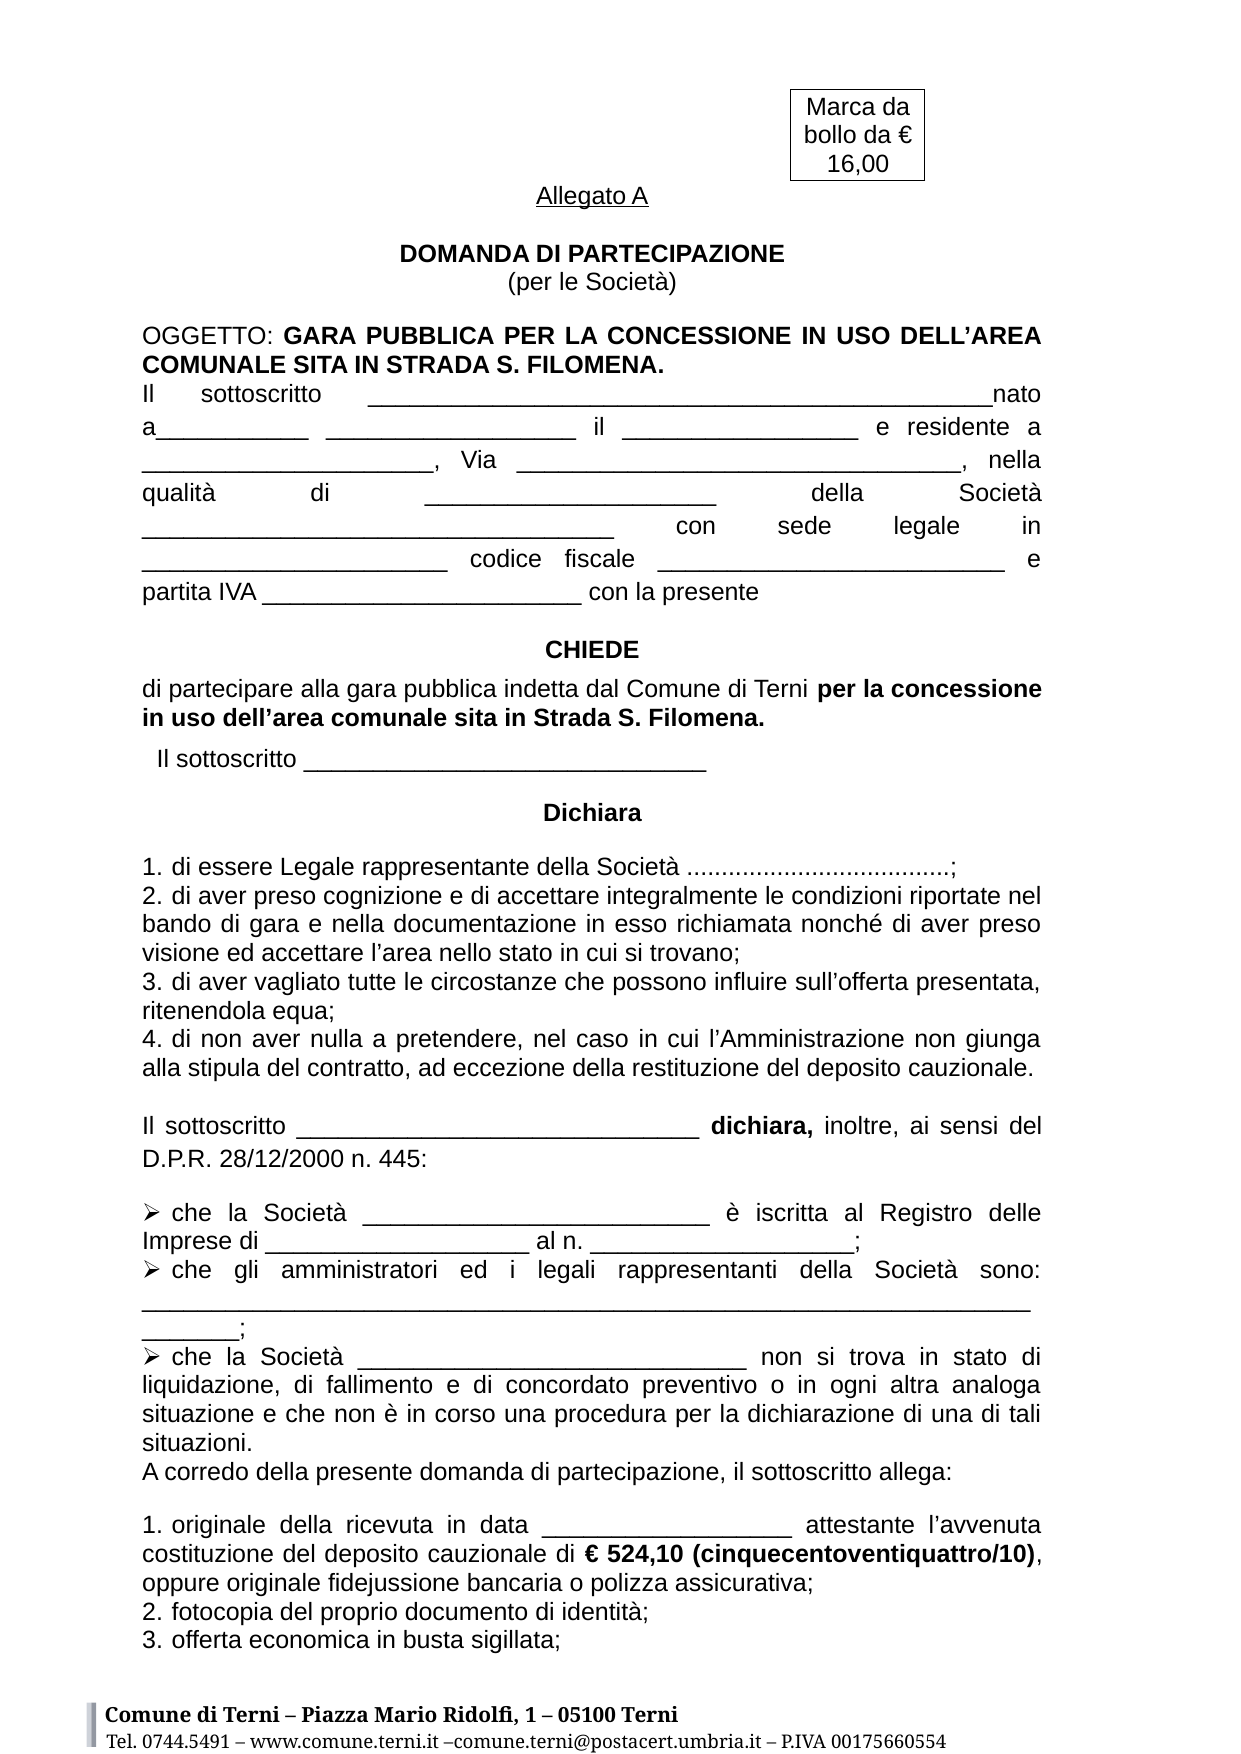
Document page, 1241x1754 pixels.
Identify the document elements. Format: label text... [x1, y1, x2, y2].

text OGGETTO: GARA PUBBLICA PER LA CONCESSIONE IN USO DELL’AREA COMUNALE SITA IN STRADA S. FILOMENA. [142, 321, 1042, 379]
text Il sottoscritto _____________________________ [142, 744, 1042, 773]
list di aver preso cognizione e di accettare integralmente le condizioni riportate nel bando di gara e nella documentazione in esso richiamata nonché di aver preso visione ed accettare l’area nello stato in cui si trovano; [142, 881, 1042, 967]
list fotocopia del proprio documento di identità; [142, 1597, 1042, 1625]
list originale della ricevuta in data __________________ attestante l’avvenuta costituzione del deposito cauzionale di € 524,10 (cinquecentoventiquattro/10), oppure originale fidejussione bancaria o polizza assicurativa; [142, 1510, 1042, 1597]
subtitle DOMANDA DI PARTECIPAZIONE [142, 239, 1042, 267]
text A corredo della presente domanda di partecipazione, il sottoscritto allega: [142, 1457, 1042, 1485]
subtitle CHIEDE [142, 635, 1042, 664]
text di partecipare alla gara pubblica indetta dal Comune di Terni per la concessione in uso dell’area comunale sita in Strada S. Filomena. [142, 674, 1042, 732]
subtitle Allegato A [142, 181, 1042, 210]
subtitle Marca da bollo da € 16,00 [791, 90, 924, 180]
list che la Società ____________________________ non si trova in stato di liquidazione, di fallimento e di concordato preventivo o in ogni altra analoga situazione e che non è in corso una procedura per la dichiarazione di una di tali situazioni. [142, 1341, 1042, 1457]
text Dichiara [142, 798, 1042, 827]
list di aver vagliato tutte le circostanze che possono influire sull’offerta presentata, ritenendola equa; [142, 967, 1042, 1024]
list di non aver nulla a pretendere, nel caso in cui l’Amministrazione non giunga alla stipula del contratto, ad eccezione della restituzione del deposito cauzionale. [142, 1024, 1042, 1082]
text (per le Società) [142, 267, 1042, 296]
list offerta economica in busta sigillata; [142, 1625, 1042, 1654]
list di essere Legale rappresentante della Società ......................................; [142, 852, 1042, 881]
text Il sottoscritto _____________________________________________nato a___________ __________________ il _________________ e residente a _____________________, Via ________________________________, nella qualità di _____________________ della Società __________________________________ con sede legale in ______________________ codice fiscale _________________________ e partita IVA _______________________ con la presente [142, 379, 1042, 606]
list che gli amministratori ed i legali rappresentanti della Società sono: _______________________________________________________________________; [142, 1255, 1042, 1341]
text Il sottoscritto _____________________________ dichiara, inoltre, ai sensi del D.P.R. 28/12/2000 n. 445: [142, 1111, 1042, 1172]
list che la Società _________________________ è iscritta al Registro delle Imprese di ___________________ al n. ___________________; [142, 1197, 1042, 1255]
